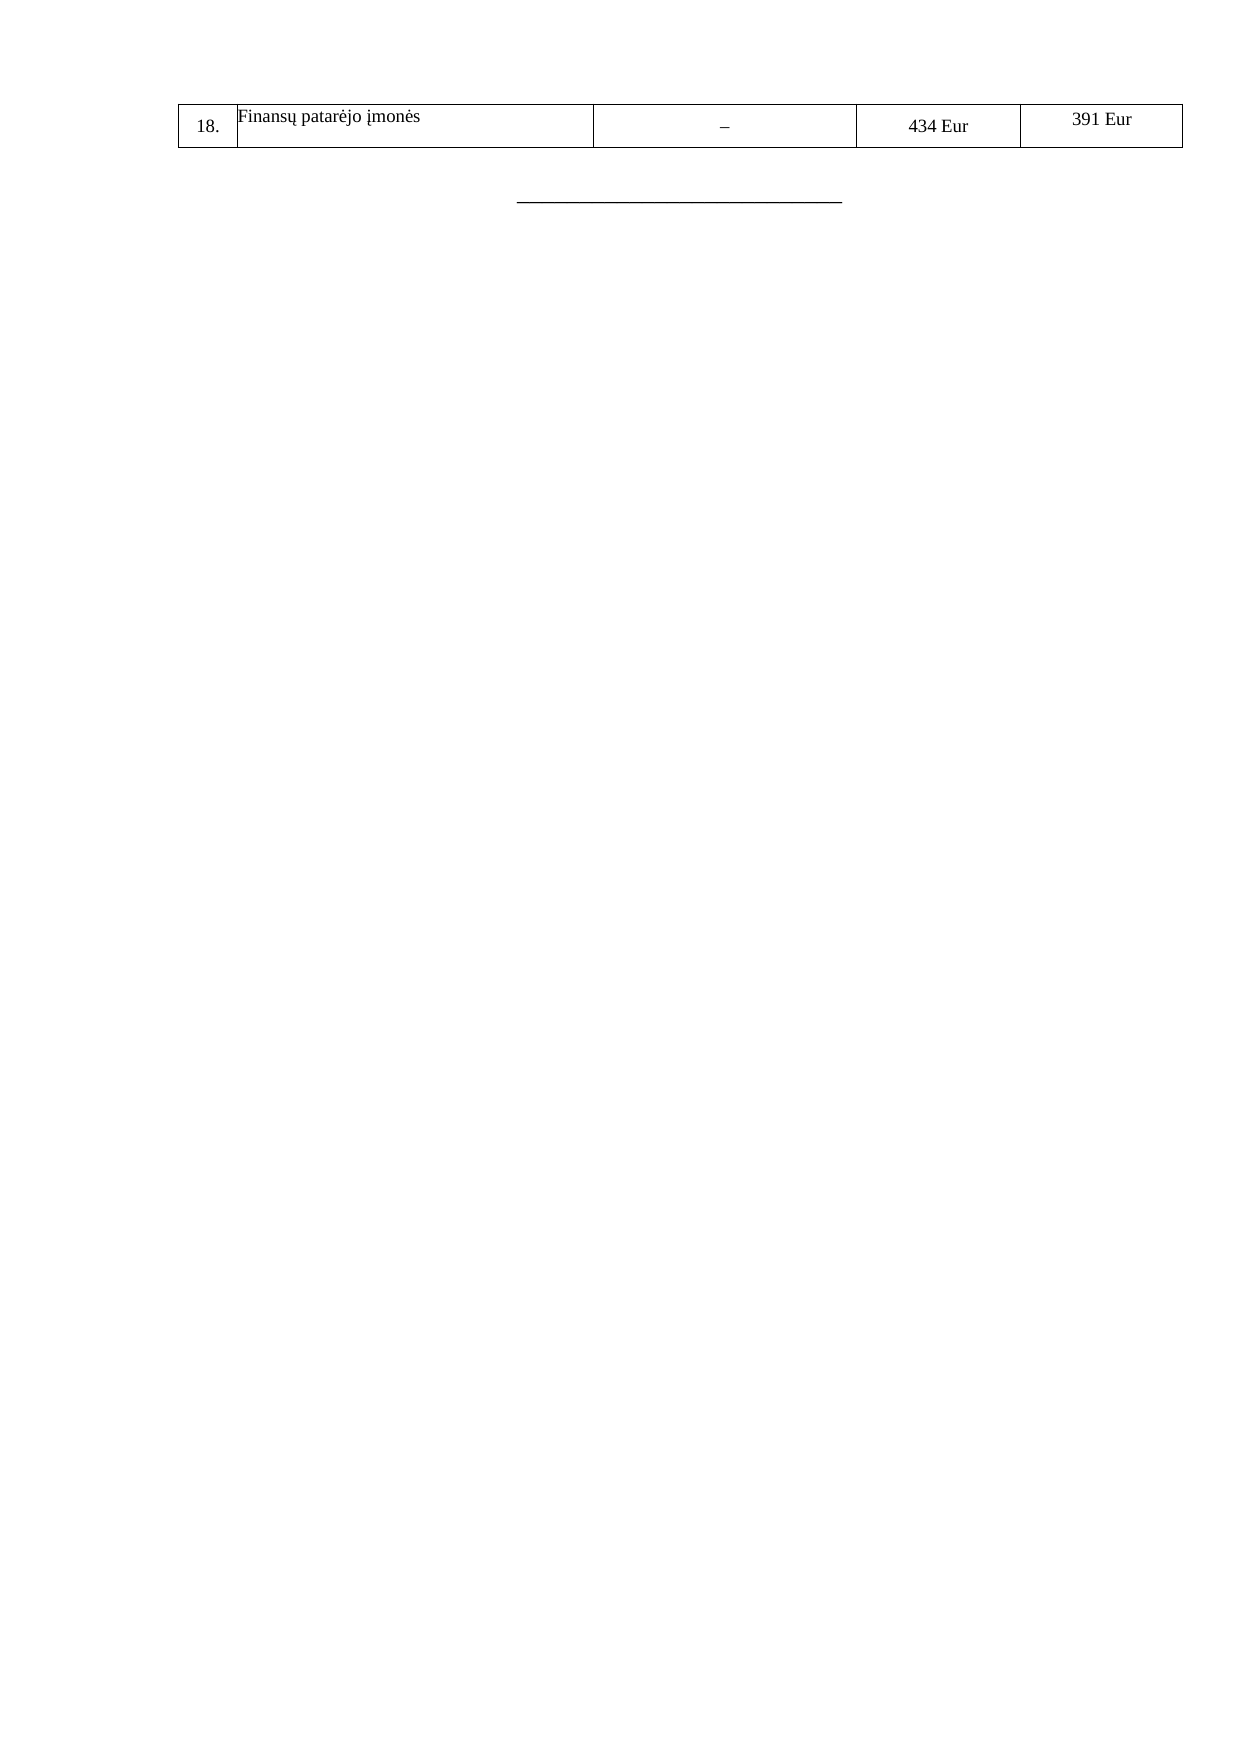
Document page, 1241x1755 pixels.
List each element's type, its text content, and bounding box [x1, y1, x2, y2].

table_cell 434 Eur [857, 105, 1020, 147]
table_cell 18. [179, 105, 237, 147]
table_cell – [594, 105, 856, 147]
table_cell Finansų patarėjo įmonės [238, 105, 593, 147]
table_cell 391 Eur [1021, 105, 1182, 147]
text __________________________ [177, 177, 1181, 205]
